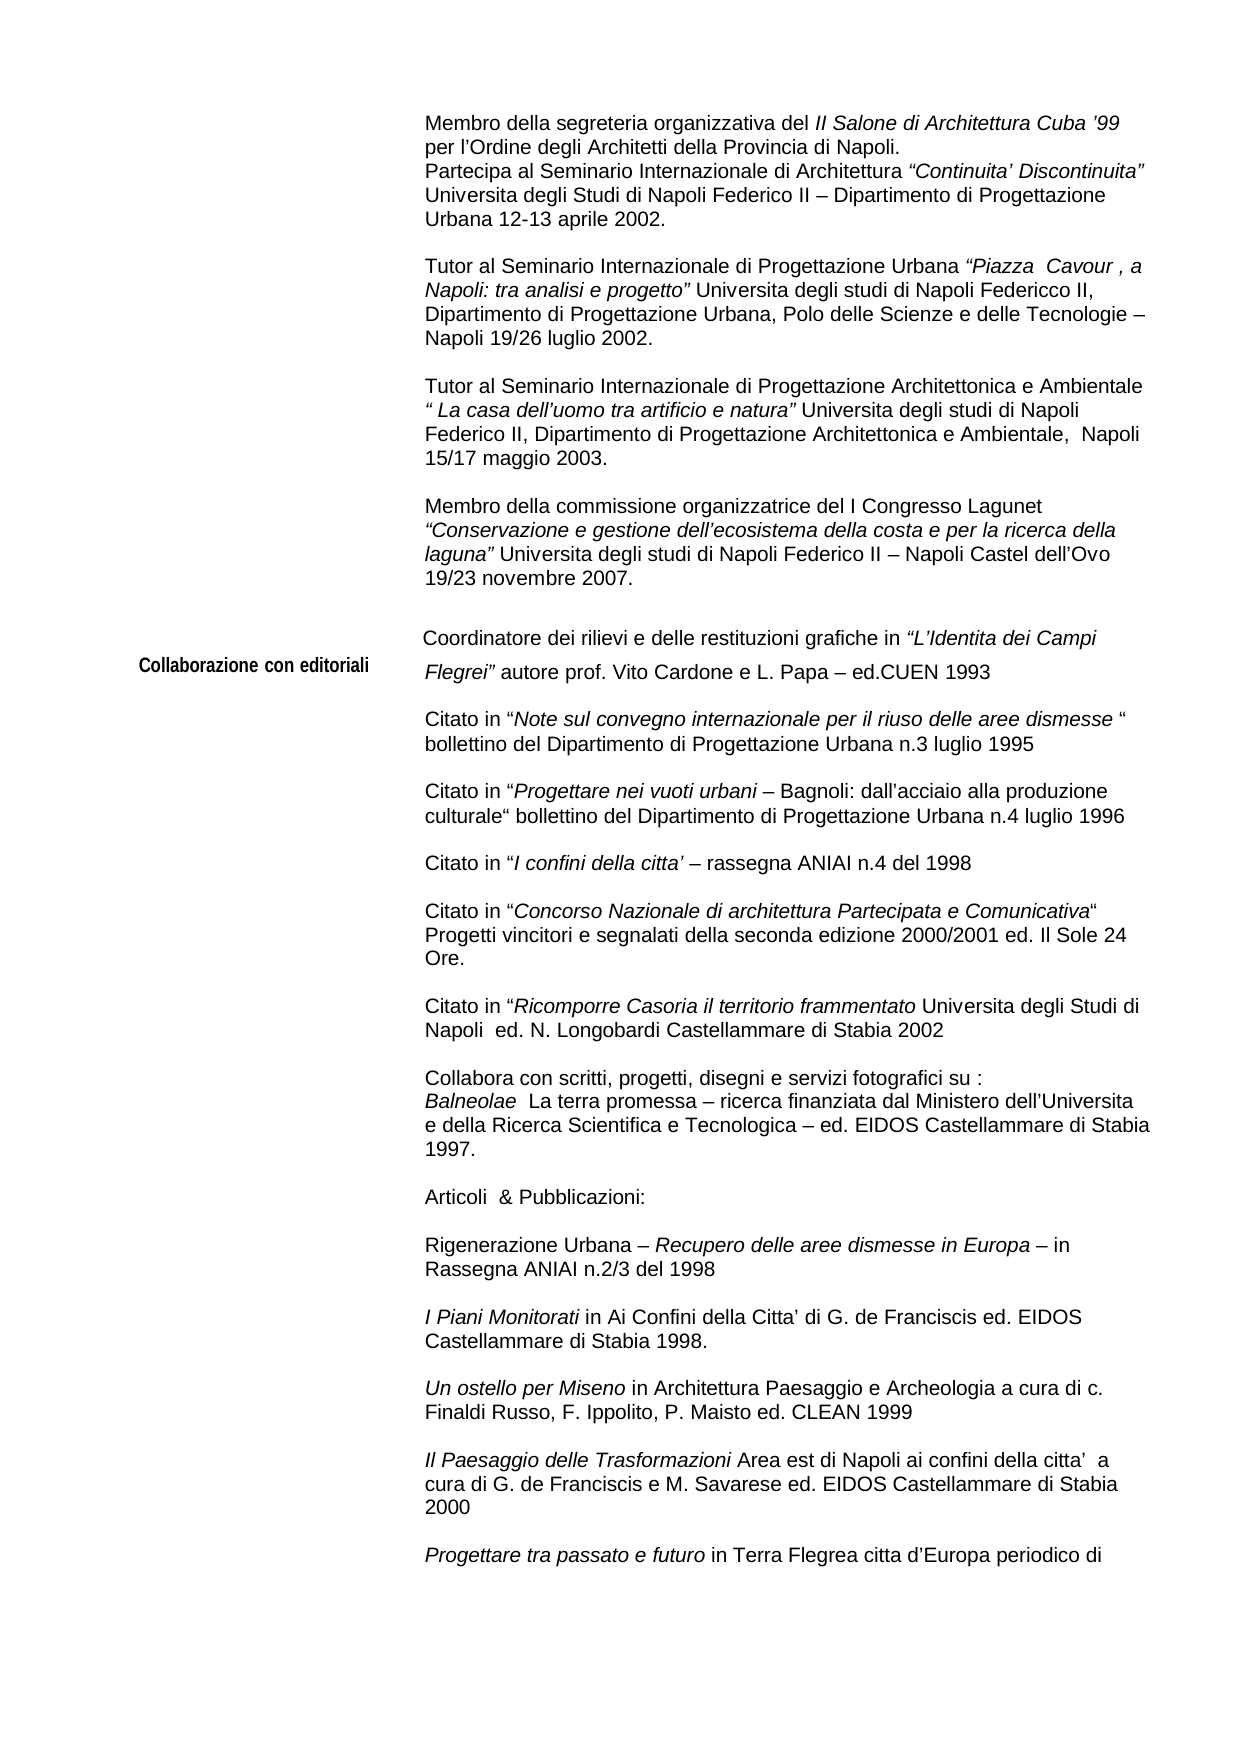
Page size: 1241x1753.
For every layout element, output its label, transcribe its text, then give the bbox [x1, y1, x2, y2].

text 2000 [424, 1496, 1165, 1519]
text Collabora con scritti, progetti, disegni e servizi fotografici su : [424, 1066, 1165, 1090]
text Membro della commissione organizzatrice del I Congresso Lagunet “Conservazione e gestione dell’ecosistema della costa e per la ricerca della laguna” Universita degli studi di Napoli Federico II – Napoli Castel dell’Ovo [424, 494, 1123, 566]
text Citato in “I confini della citta’ – rassegna ANIAI n.4 del 1998 [424, 851, 1165, 874]
text bollettino del Dipartimento di Progettazione Urbana n.3 luglio 1995 [424, 732, 1165, 756]
text Citato in “Concorso Nazionale di architettura Partecipata e Comunicativa“ Progetti vincitori e segnalati della seconda edizione 2000/2001 ed. Il Sole 24 [424, 898, 1133, 947]
text Il Paesaggio delle Trasformazioni Area est di Napoli ai confini della citta’ a cura di G. de Franciscis e M. Savarese ed. EIDOS Castellammare di Stabia [424, 1448, 1126, 1496]
text Collaborazione con editoriali Coordinatore dei rilievi e delle restituzioni grafiche in “L’Identita dei Campi [138, 637, 1165, 664]
text Tutor al Seminario Internazionale di Progettazione Architettonica e Ambientale “ La casa dell’uomo tra artificio e natura” Universita degli studi di Napoli Federico II, Dipartimento di Progettazione Architettonica e Ambientale, Napoli [424, 374, 1151, 446]
text Un ostello per Miseno in Architettura Paesaggio e Archeologia a cura di c. Finaldi Russo, F. Ippolito, P. Maisto ed. CLEAN 1999 [424, 1376, 1110, 1424]
text I Piani Monitorati in Ai Confini della Citta’ di G. de Franciscis ed. EIDOS Castellammare di Stabia 1998. [424, 1304, 1088, 1353]
text Citato in “Ricomporre Casoria il territorio frammentato Universita degli Studi di [424, 994, 1165, 1018]
text Partecipa al Seminario Internazionale di Architettura “Continuita’ Discontinuita” Universita degli Studi di Napoli Federico II – Dipartimento di Progettazione Urbana 12-13 aprile 2002. [424, 159, 1153, 231]
text Articoli & Pubblicazioni: [424, 1185, 1165, 1209]
text Membro della segreteria organizzativa del II Salone di Architettura Cuba ’99 [424, 111, 1165, 134]
text 1997. [424, 1137, 1165, 1161]
text 15/17 maggio 2003. [424, 446, 1165, 470]
text per l’Ordine degli Architetti della Provincia di Napoli. [424, 135, 1165, 159]
text Rassegna ANIAI n.2/3 del 1998 [424, 1257, 1165, 1281]
text Citato in “Progettare nei vuoti urbani – Bagnoli: dall’acciaio alla produzione culturale“ bollettino del Dipartimento di Progettazione Urbana n.4 luglio 1996 [424, 779, 1133, 828]
text Balneolae La terra promessa – ricerca finanziata dal Ministero dell’Universita [424, 1090, 1165, 1113]
text e della Ricerca Scientifica e Tecnologica – ed. EIDOS Castellammare di Stabia [424, 1113, 1165, 1137]
text Tutor al Seminario Internazionale di Progettazione Urbana “Piazza Cavour , a Napoli: tra analisi e progetto” Universita degli studi di Napoli Federicco II, Dipartimento di Progettazione Urbana, Polo delle Scienze e delle Tecnologie – Napoli 19/26 luglio 2002. [424, 254, 1153, 350]
text Progettare tra passato e futuro in Terra Flegrea citta d’Europa periodico di [424, 1543, 1165, 1567]
text Flegrei” autore prof. Vito Cardone e L. Papa – ed.CUEN 1993 [424, 664, 1165, 683]
text 19/23 novembre 2007. [424, 566, 1165, 590]
text Rigenerazione Urbana – Recupero delle aree dismesse in Europa – in [424, 1233, 1165, 1257]
text Ore. [424, 947, 1165, 970]
text Napoli ed. N. Longobardi Castellammare di Stabia 2002 [424, 1018, 1165, 1042]
text Citato in “Note sul convegno internazionale per il riuso delle aree dismesse “ [424, 707, 1165, 731]
